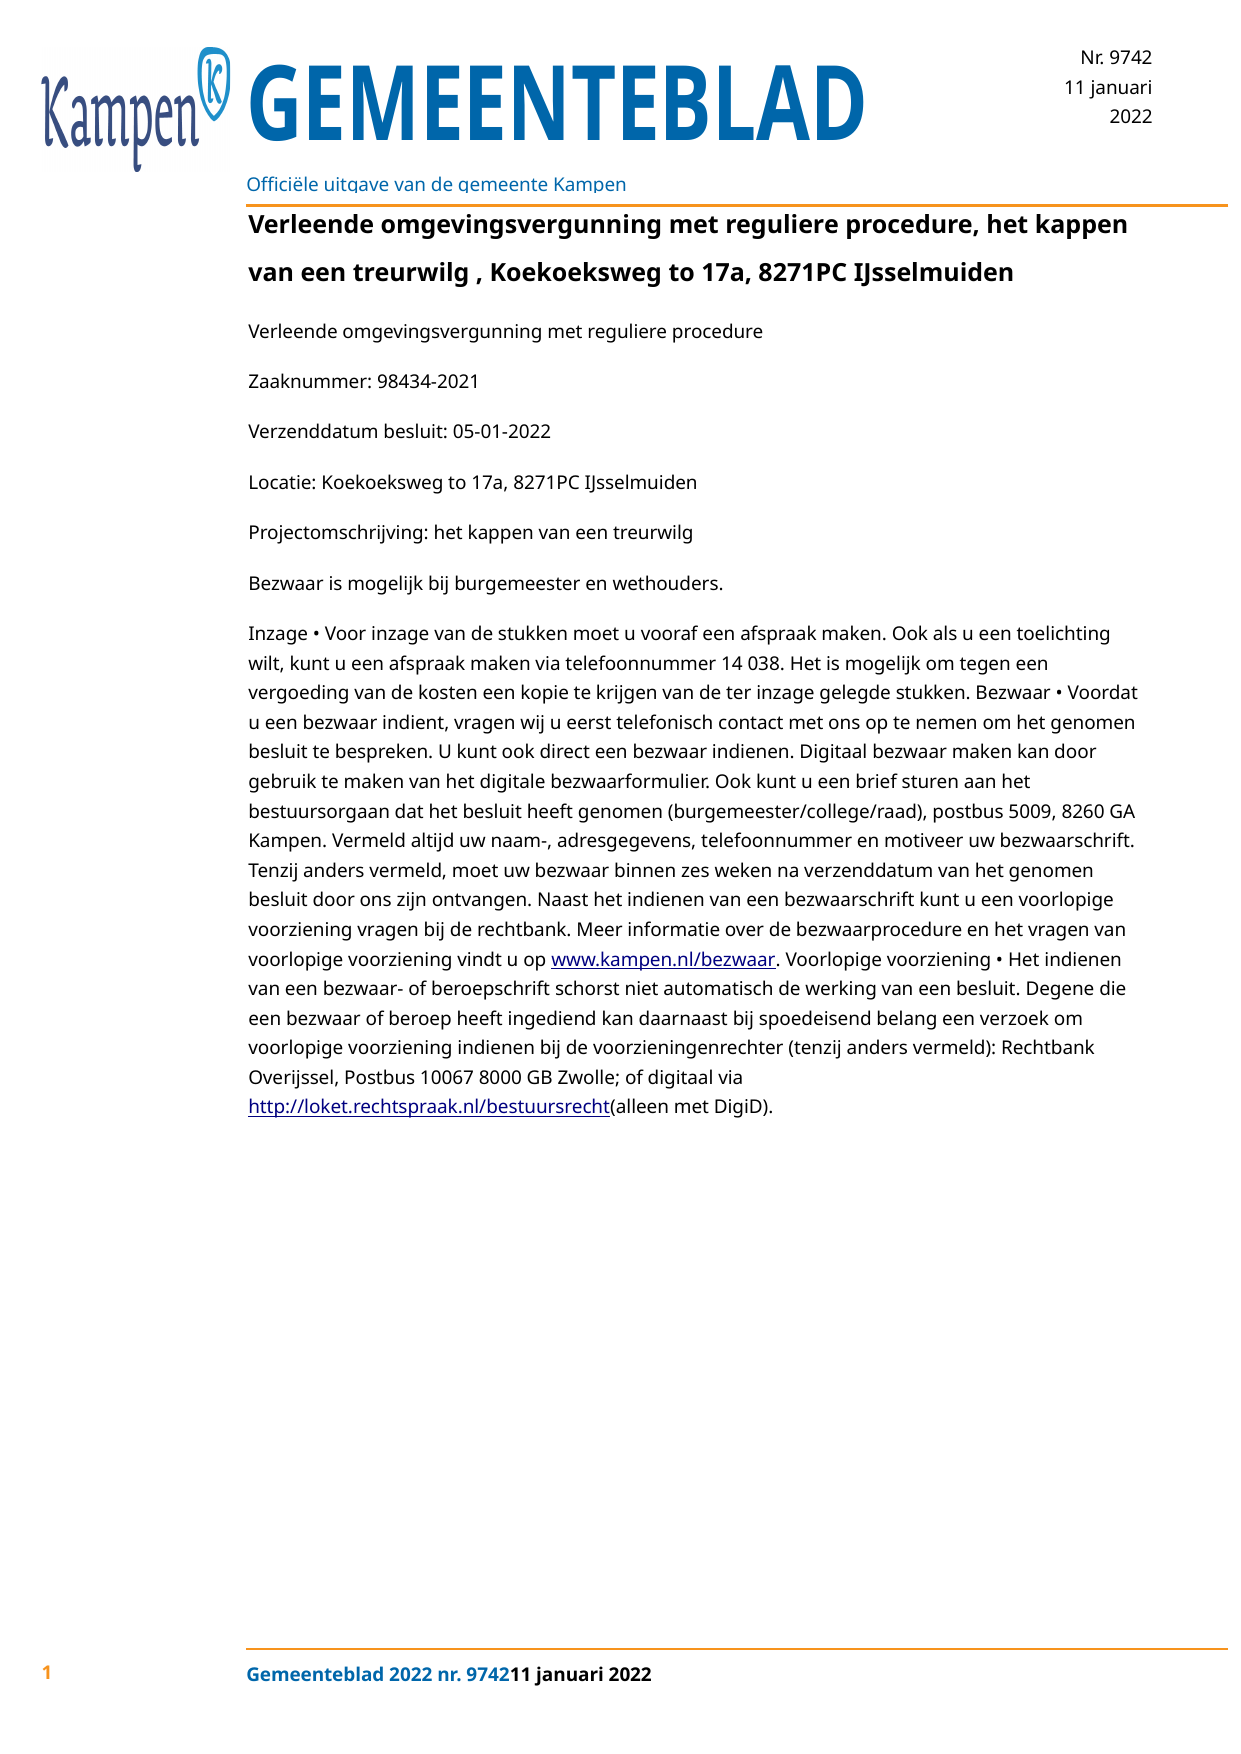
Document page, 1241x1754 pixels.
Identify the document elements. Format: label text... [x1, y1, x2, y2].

text Locatie: Koekoeksweg to 17a, 8271PC IJsselmuiden [248, 469, 1152, 495]
picture [41, 47, 231, 172]
text Bezwaar is mogelijk bij burgemeester en wethouders. [248, 570, 1152, 596]
text Verleende omgevingsvergunning met reguliere procedure, het kappen van een treurwilg , Koekoeksweg to 17a, 8271PC IJsselmuiden [248, 207, 1152, 288]
text Zaaknummer: 98434-2021 [248, 368, 1152, 394]
text Projectomschrijving: het kappen van een treurwilg [248, 519, 1152, 545]
text Inzage • Voor inzage van de stukken moet u vooraf een afspraak maken. Ook als u een toelichting wilt, kunt u een afspraak maken via telefoonnummer 14 038. Het is mogelijk om tegen een vergoeding van de kosten een kopie te krijgen van de ter inzage gelegde stukken. Bezwaar • Voordat u een bezwaar indient, vragen wij u eerst telefonisch contact met ons op te nemen om het genomen besluit te bespreken. U kunt ook direct een bezwaar indienen. Digitaal bezwaar maken kan door gebruik te maken van het digitale bezwaarformulier. Ook kunt u een brief sturen aan het bestuursorgaan dat het besluit heeft genomen (burgemeester/college/raad), postbus 5009, 8260 GA Kampen. Vermeld altijd uw naam-, adresgegevens, telefoonnummer en motiveer uw bezwaarschrift. Tenzij anders vermeld, moet uw bezwaar binnen zes weken na verzenddatum van het genomen besluit door ons zijn ontvangen. Naast het indienen van een bezwaarschrift kunt u een voorlopige voorziening vragen bij de rechtbank. Meer informatie over de bezwaarprocedure en het vragen van voorlopige voorziening vindt u op www.kampen.nl/bezwaar. Voorlopige voorziening • Het indienen van een bezwaar- of beroepschrift schorst niet automatisch de werking van een besluit. Degene die een bezwaar of beroep heeft ingediend kan daarnaast bij spoedeisend belang een verzoek om voorlopige voorziening indienen bij de voorzieningenrechter (tenzij anders vermeld): Rechtbank Overijssel, Postbus 10067 8000 GB Zwolle; of digitaal via http://loket.rechtspraak.nl/bestuursrecht(alleen met DigiD). [248, 620, 1152, 1119]
text Verleende omgevingsvergunning met reguliere procedure [248, 318, 1152, 344]
text Verzenddatum besluit: 05-01-2022 [248, 419, 1152, 444]
